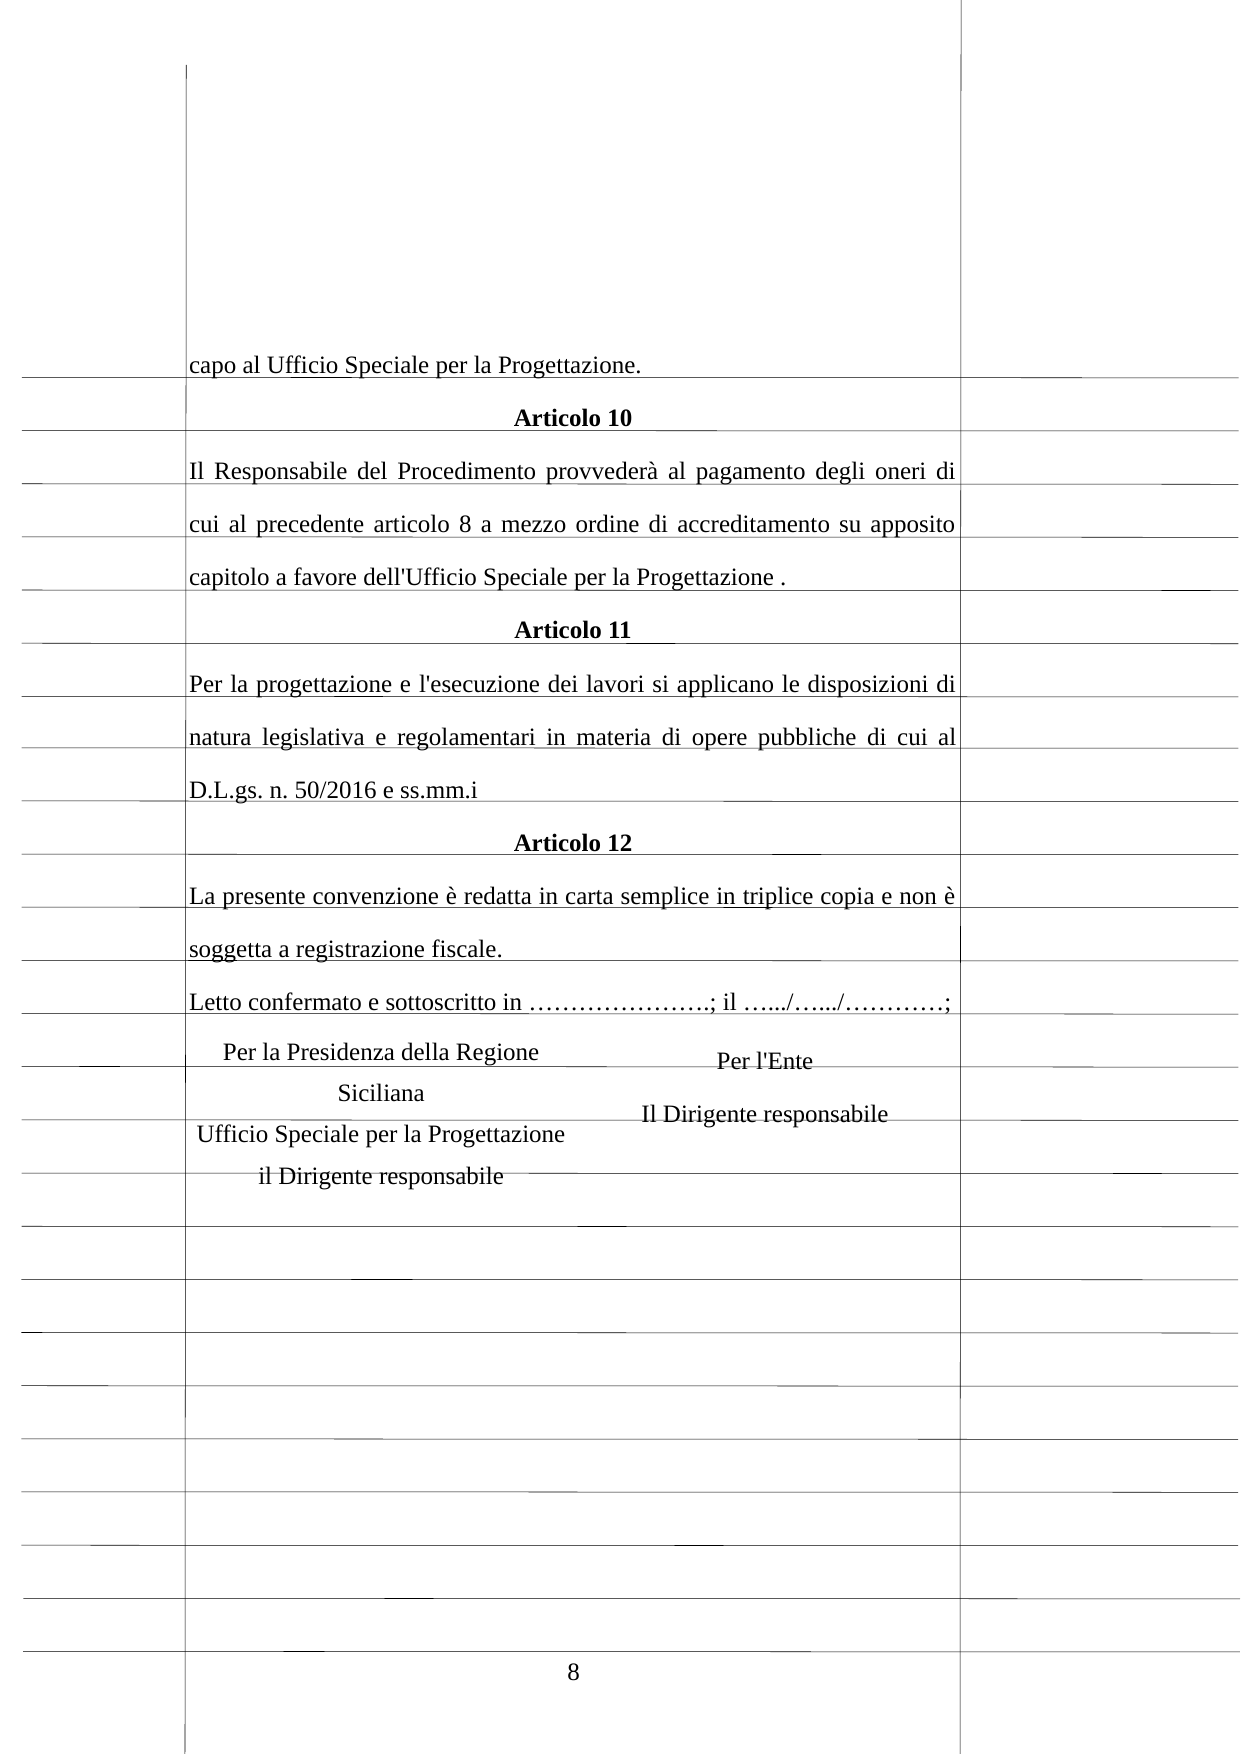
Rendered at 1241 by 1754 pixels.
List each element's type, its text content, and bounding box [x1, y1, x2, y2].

text Letto confermato e sottoscritto in ………………….; il ….../….../…………; [189, 968, 957, 1013]
table_header Per la Presidenza della Regione Siciliana Ufficio Speciale per la Progettazione il Dirigente responsabile [189, 1174, 573, 1198]
text natura legislativa e regolamentari in materia di opere pubbliche di cui al [189, 697, 957, 747]
text soggetta a registrazione fiscale. [189, 908, 957, 960]
table_header Per la Presidenza della Regione Siciliana Ufficio Speciale per la Progettazione il Dirigente responsabile [189, 1121, 573, 1172]
text [189, 378, 957, 384]
text Articolo 11 [189, 596, 957, 643]
table_header Per l'Ente Il Dirigente responsabile [573, 1174, 957, 1198]
table_header Per l'Ente Il Dirigente responsabile [573, 1068, 957, 1119]
text Per la progettazione e l'esecuzione dei lavori si applicano le disposizioni di [189, 649, 957, 696]
text D.L.gs. n. 50/2016 e ss.mm.i [189, 749, 957, 801]
table_header Per la Presidenza della Regione Siciliana Ufficio Speciale per la Progettazione il Dirigente responsabile [189, 1067, 573, 1119]
text Articolo 10 [189, 384, 957, 430]
text [189, 1014, 957, 1021]
text [189, 431, 957, 437]
text [189, 961, 957, 968]
text La presente convenzione è redatta in carta semplice in triplice copia e non è [189, 862, 957, 907]
table_header Per l'Ente Il Dirigente responsabile [573, 1021, 957, 1066]
text [189, 802, 957, 809]
table_header Per l'Ente Il Dirigente responsabile [573, 1121, 957, 1173]
text [189, 855, 957, 862]
text cui al precedente articolo 8 a mezzo ordine di accreditamento su apposito [189, 485, 957, 536]
text capitolo a favore dell'Ufficio Speciale per la Progettazione . [189, 538, 957, 590]
text [189, 644, 957, 649]
text Il Responsabile del Procedimento provvederà al pagamento degli oneri di [189, 437, 957, 483]
text Articolo 12 [189, 809, 957, 854]
text capo al Ufficio Speciale per la Progettazione. [189, 331, 957, 377]
table_header Per la Presidenza della Regione Siciliana Ufficio Speciale per la Progettazione il Dirigente responsabile [189, 1021, 573, 1066]
